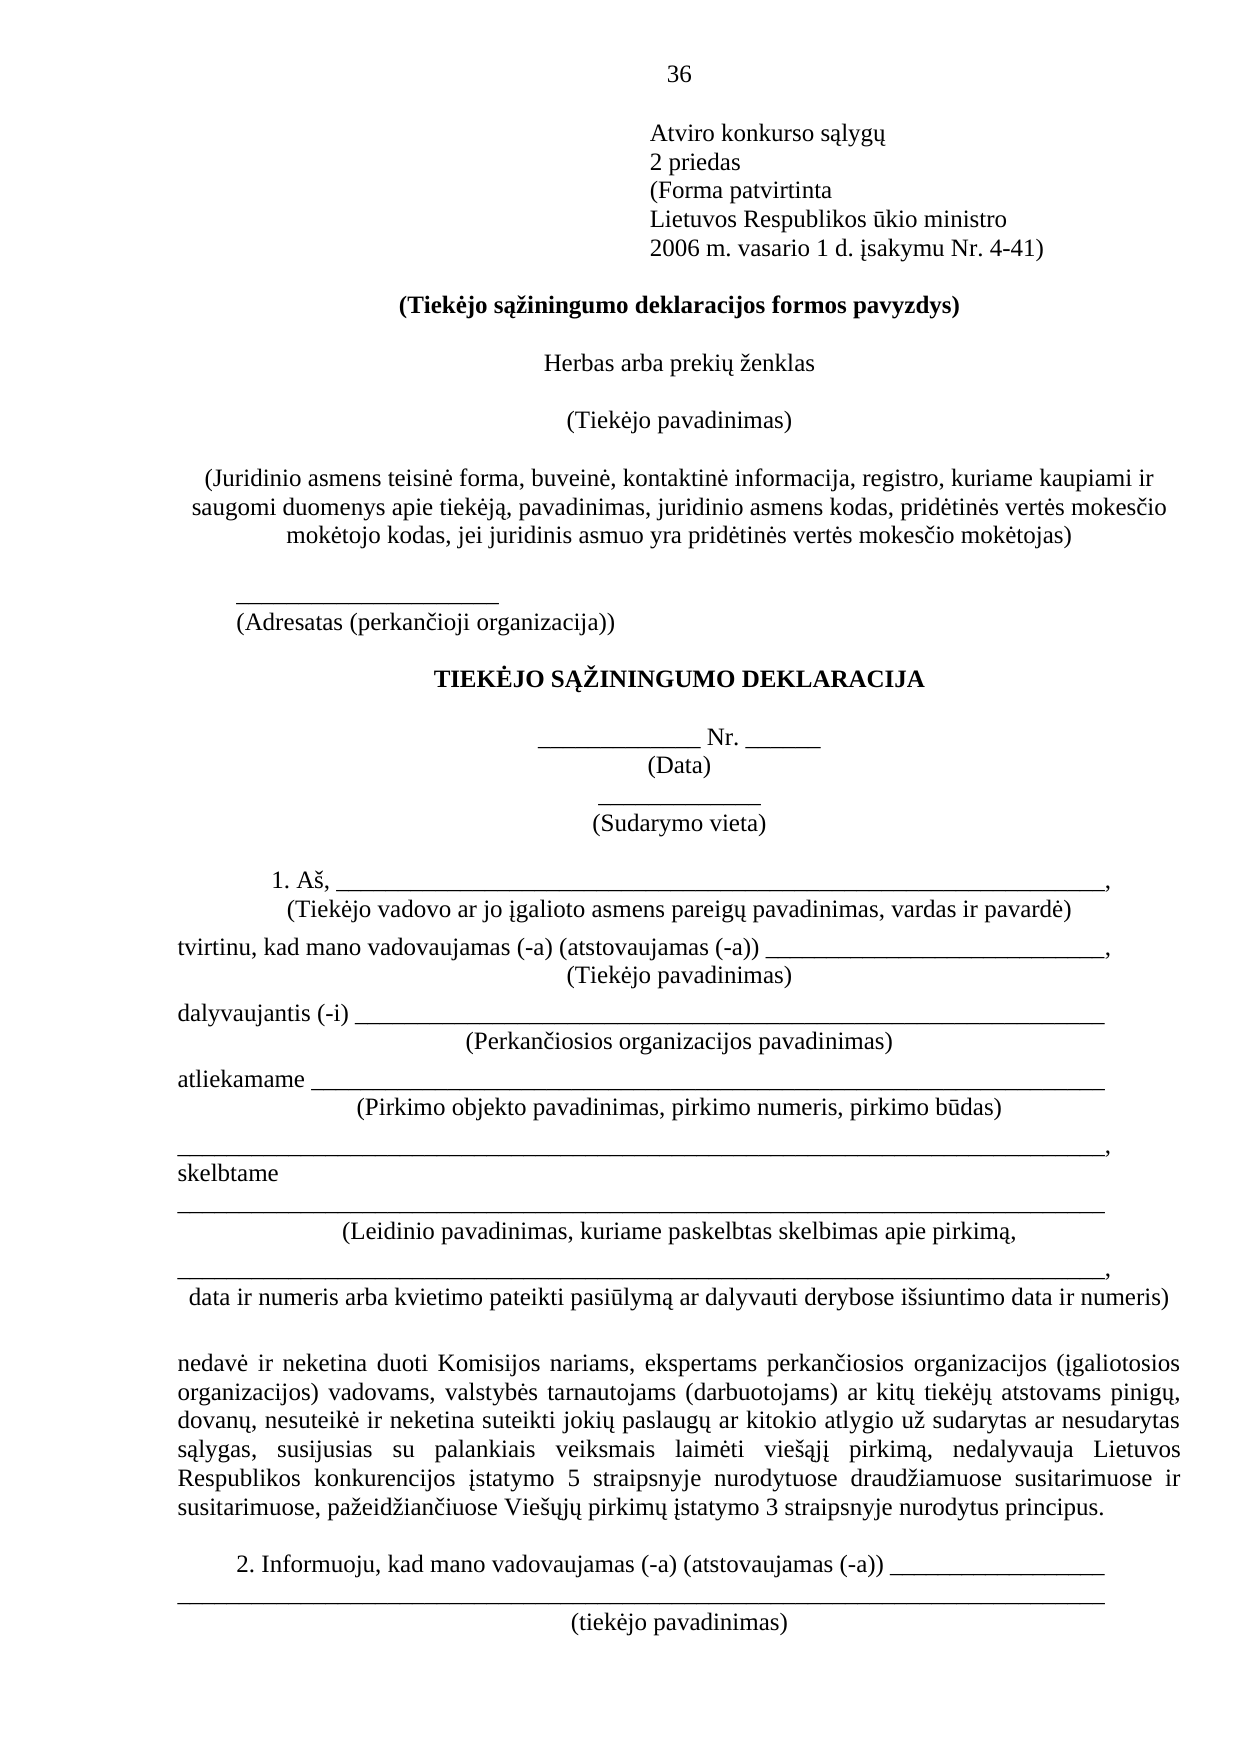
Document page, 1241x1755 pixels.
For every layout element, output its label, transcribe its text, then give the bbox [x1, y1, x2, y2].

text _____________ Nr. ______ [177, 722, 1181, 751]
text tvirtinu, kad mano vadovaujamas (-a) (atstovaujamas (-a)) , [177, 932, 1190, 960]
text (Perkančiosios organizacijos pavadinimas) [177, 1026, 1181, 1064]
text (Data) [177, 751, 1181, 779]
text Atviro konkurso sąlygų [649, 118, 1181, 147]
text _ , [177, 1253, 1190, 1282]
text (Adresatas (perkančioji organizacija)) [177, 607, 1181, 636]
text 1. Aš, , [177, 866, 1190, 894]
text data ir numeris arba kvietimo pateikti pasiūlymą ar dalyvauti derybose išsiuntimo data ir numeris) [177, 1282, 1181, 1319]
text (Tiekėjo vadovo ar jo įgalioto asmens pareigų pavadinimas, vardas ir pavardė) [177, 894, 1181, 932]
text 2006 m. vasario 1 d. įsakymu Nr. 4-41) [649, 233, 1181, 262]
text 2. Informuoju, kad mano vadovaujamas (-a) (atstovaujamas (-a)) [177, 1549, 1181, 1578]
text (Tiekėjo pavadinimas) [177, 406, 1181, 434]
text (Tiekėjo sąžiningumo deklaracijos formos pavyzdys) [177, 291, 1181, 319]
text _____________ [177, 779, 1181, 808]
text _____________________ [177, 578, 1181, 607]
text Herbas arba prekių ženklas [177, 348, 1181, 377]
text TIEKĖJO SĄŽININGUMO DEKLARACIJA [177, 664, 1181, 693]
text (Juridinio asmens teisinė forma, buveinė, kontaktinė informacija, registro, kuriame kaupiami ir saugomi duomenys apie tiekėją, pavadinimas, juridinio asmens kodas, pridėtinės vertės mokesčio mokėtojo kodas, jei juridinis asmuo yra pridėtinės vertės mokesčio mokėtojas) [177, 463, 1181, 549]
text dalyvaujantis (-i) [177, 998, 1190, 1026]
text (Pirkimo objekto pavadinimas, pirkimo numeris, pirkimo būdas) [177, 1092, 1181, 1130]
text _ , [177, 1130, 1190, 1158]
text _ [177, 1578, 1181, 1607]
text (Tiekėjo pavadinimas) [177, 960, 1181, 998]
text (Leidinio pavadinimas, kuriame paskelbtas skelbimas apie pirkimą, [177, 1216, 1181, 1253]
text (tiekėjo pavadinimas) [177, 1607, 1181, 1636]
text (Sudarymo vieta) [177, 808, 1181, 837]
text 2 priedas [649, 147, 1181, 176]
text (Forma patvirtinta [649, 176, 1181, 204]
text nedavė ir neketina duoti Komisijos nariams, ekspertams perkančiosios organizacijos (įgaliotosios organizacijos) vadovams, valstybės tarnautojams (darbuotojams) ar kitų tiekėjų atstovams pinigų, dovanų, nesuteikė ir neketina suteikti jokių paslaugų ar kitokio atlygio už sudarytas ar nesudarytas sąlygas, susijusias su palankiais veiksmais laimėti viešąjį pirkimą, nedalyvauja Lietuvos Respublikos konkurencijos įstatymo 5 straipsnyje nurodytuose draudžiamuose susitarimuose ir susitarimuose, pažeidžiančiuose Viešųjų pirkimų įstatymo 3 straipsnyje nurodytus principus. [177, 1348, 1181, 1521]
text _ [177, 1187, 1190, 1216]
text Lietuvos Respublikos ūkio ministro [649, 204, 1181, 233]
text atliekamame [177, 1064, 1190, 1092]
text skelbtame [177, 1158, 1190, 1187]
